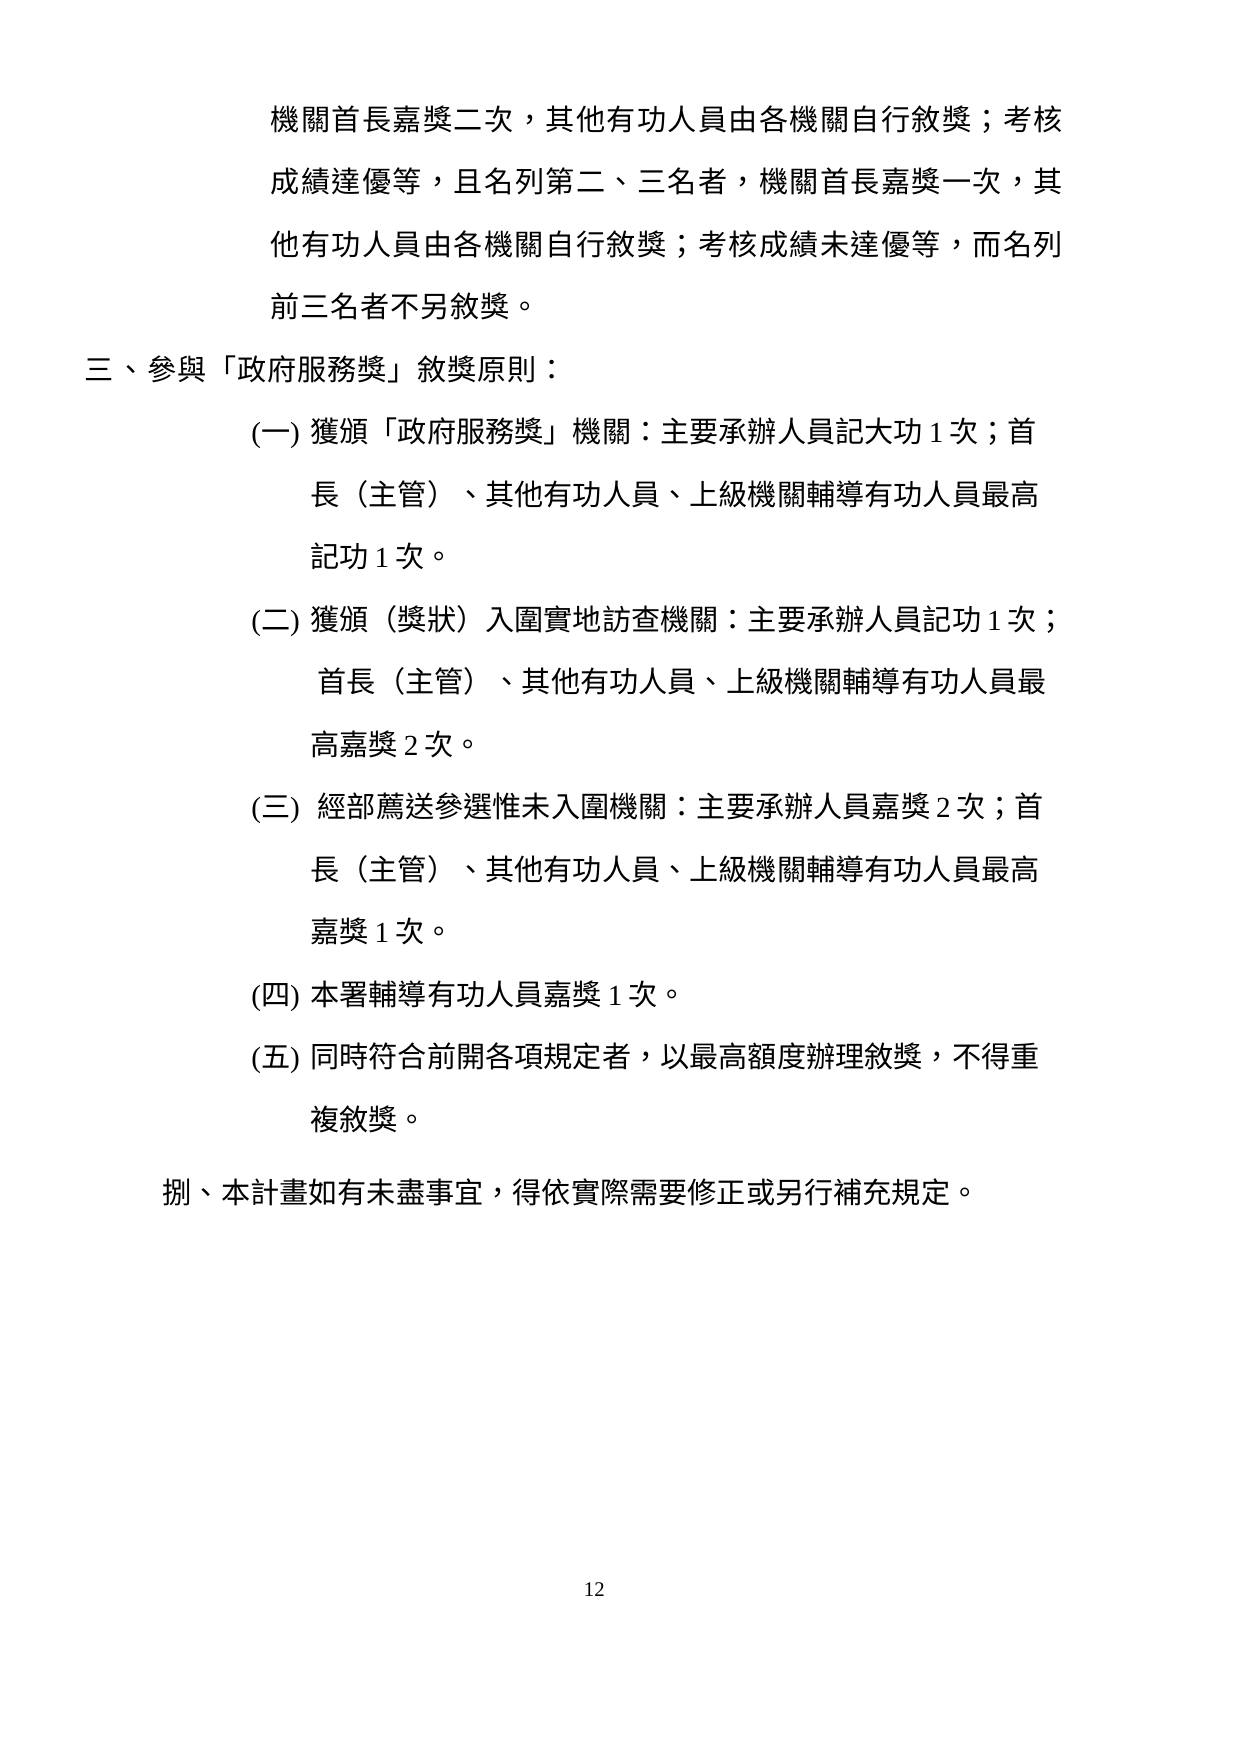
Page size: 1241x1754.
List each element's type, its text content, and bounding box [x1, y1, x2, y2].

text 三、參與「政府服務獎」敘獎原則： [84, 326, 1063, 388]
list 經部薦送參選惟未入圍機關：主要承辦人員嘉獎2次；首長（主管）、其他有功人員、上級機關輔導有功人員最高嘉獎1次。 [251, 763, 1063, 951]
list 同時符合前開各項規定者，以最高額度辦理敘獎，不得重複敘獎。 [251, 1013, 1063, 1138]
text 二、水利署考核：各所屬機關考核成績達優等，且名列第一名者，機關首長嘉獎二次，其他有功人員由各機關自行敘獎；考核成績達優等，且名列第二、三名者，機關首長嘉獎一次，其他有功人員由各機關自行敘獎；考核成績未達優等，而名列前三名者不另敘獎。 [213, 76, 1063, 326]
list 獲頒「政府服務獎」機關：主要承辦人員記大功1次；首長（主管）、其他有功人員、上級機關輔導有功人員最高記功1次。 [251, 388, 1063, 576]
text 捌、本計畫如有未盡事宜，得依實際需要修正或另行補充規定。 [162, 1149, 1063, 1211]
list 獲頒（獎狀）入圍實地訪查機關：主要承辦人員記功1次； 首長（主管）、其他有功人員、上級機關輔導有功人員最高嘉獎2次。 [251, 576, 1063, 763]
list 本署輔導有功人員嘉獎1次。 [251, 951, 1063, 1013]
